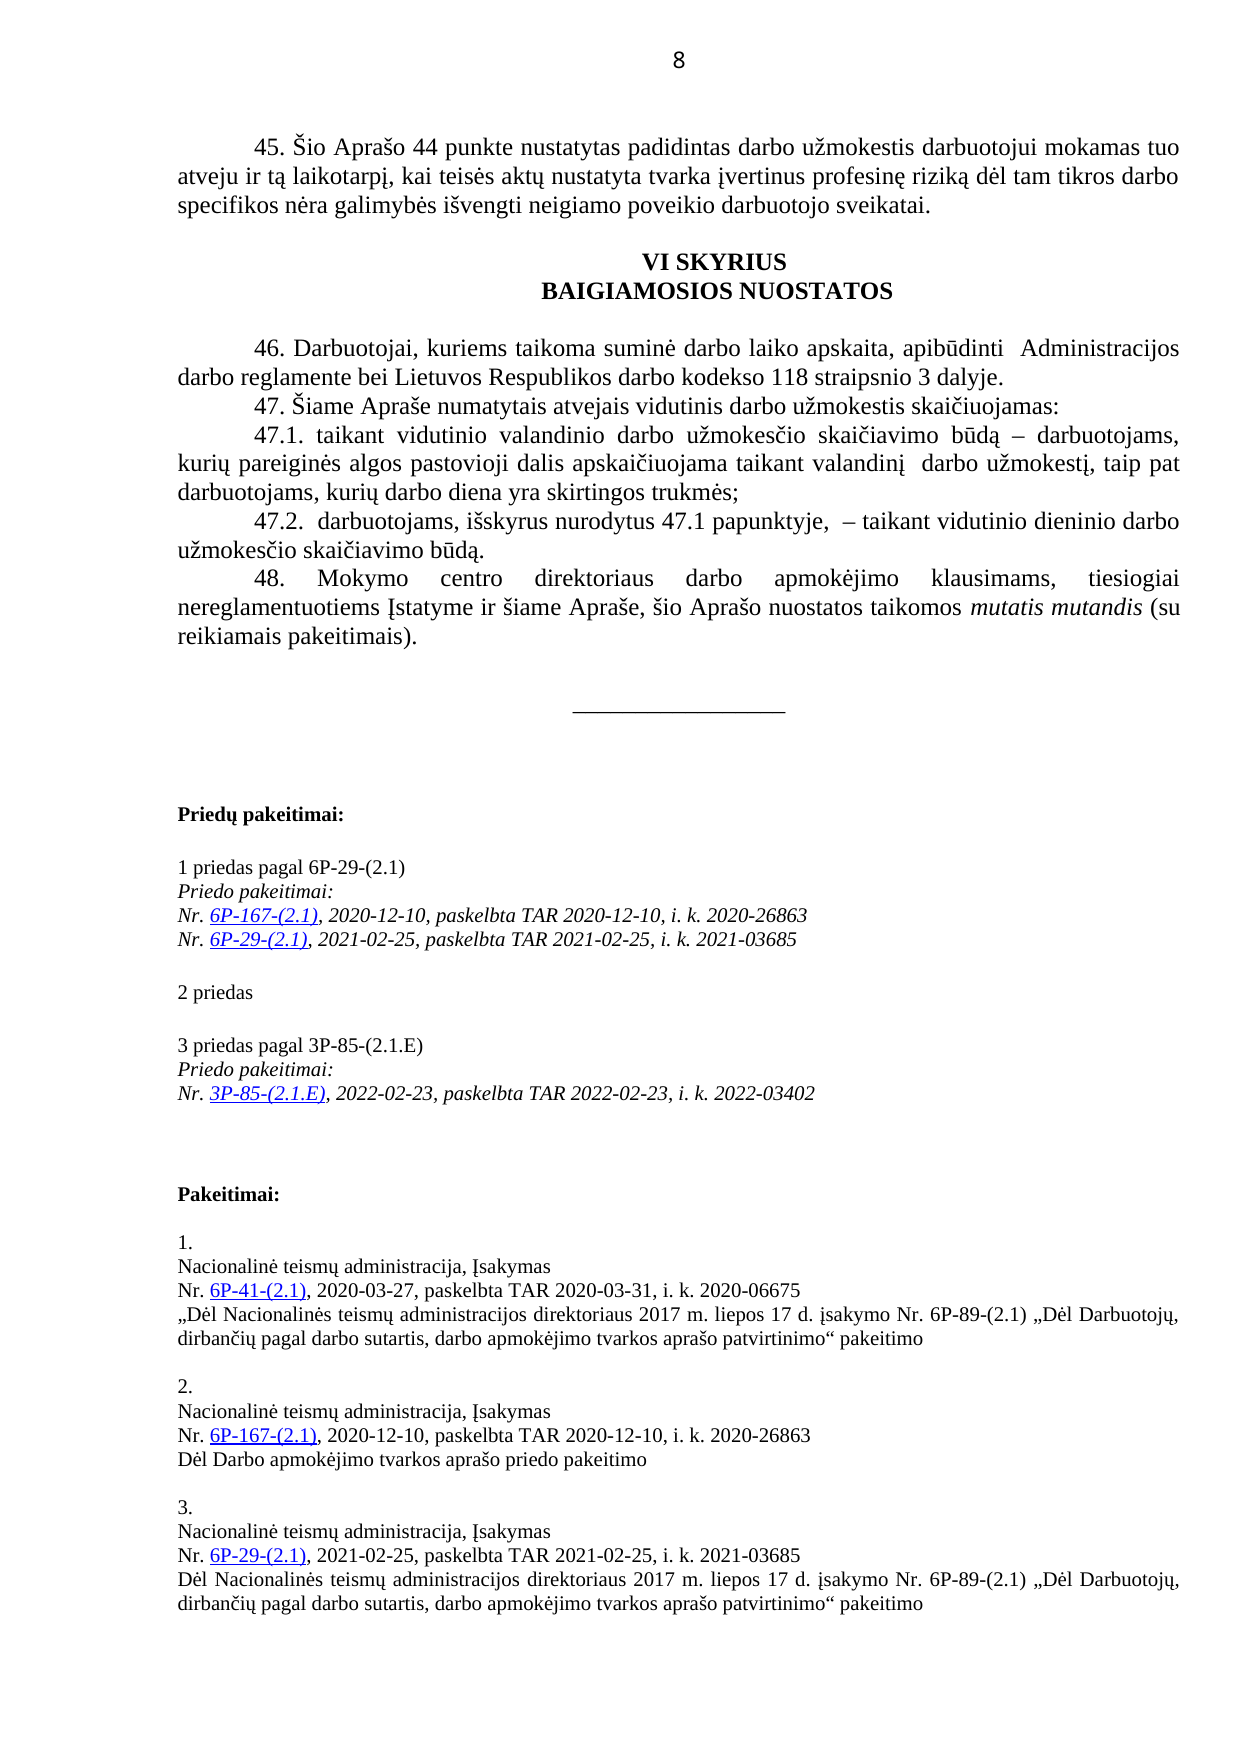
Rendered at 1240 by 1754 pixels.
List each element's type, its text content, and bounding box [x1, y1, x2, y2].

text 47. Šiame Apraše numatytais atvejais vidutinis darbo užmokestis skaičiuojamas: [177, 391, 1181, 420]
text Pakeitimai: [177, 1182, 1181, 1206]
text Priedo pakeitimai: [177, 879, 1181, 903]
text Nr. 6P-167-(2.1), 2020-12-10, paskelbta TAR 2020-12-10, i. k. 2020-26863 [177, 903, 1181, 927]
text Nacionalinė teismų administracija, Įsakymas [177, 1398, 1181, 1423]
text Nr. 6P-29-(2.1), 2021-02-25, paskelbta TAR 2021-02-25, i. k. 2021-03685 [177, 927, 1181, 951]
text 47.1. taikant vidutinio valandinio darbo užmokesčio skaičiavimo būdą – darbuotojams, kurių pareiginės algos pastovioji dalis apskaičiuojama taikant valandinį darbo užmokestį, taip pat darbuotojams, kurių darbo diena yra skirtingos trukmės; [177, 420, 1181, 506]
text „Dėl Nacionalinės teismų administracijos direktoriaus 2017 m. liepos 17 d. įsakymo Nr. 6P-89-(2.1) „Dėl Darbuotojų, dirbančių pagal darbo sutartis, darbo apmokėjimo tvarkos aprašo patvirtinimo“ pakeitimo [177, 1302, 1181, 1350]
text 46. Darbuotojai, kuriems taikoma suminė darbo laiko apskaita, apibūdinti Administracijos darbo reglamente bei Lietuvos Respublikos darbo kodekso 118 straipsnio 3 dalyje. [177, 333, 1181, 391]
text 48. Mokymo centro direktoriaus darbo apmokėjimo klausimams, tiesiogiai nereglamentuotiems Įstatyme ir šiame Apraše, šio Aprašo nuostatos taikomos mutatis mutandis (su reikiamais pakeitimais). [177, 563, 1181, 650]
text 1 priedas pagal 6P-29-(2.1) [177, 855, 1181, 879]
text 45. Šio Aprašo 44 punkte nustatytas padidintas darbo užmokestis darbuotojui mokamas tuo atveju ir tą laikotarpį, kai teisės aktų nustatyta tvarka įvertinus profesinę riziką dėl tam tikros darbo specifikos nėra galimybės išvengti neigiamo poveikio darbuotojo sveikatai. [177, 132, 1181, 218]
text 2 priedas [177, 980, 1181, 1004]
text 2. [177, 1374, 1181, 1398]
text Nacionalinė teismų administracija, Įsakymas [177, 1254, 1181, 1278]
text 3. [177, 1495, 1181, 1519]
text Nr. 6P-29-(2.1), 2021-02-25, paskelbta TAR 2021-02-25, i. k. 2021-03685 [177, 1543, 1181, 1567]
text BAIGIAMOSIOS NUOSTATOS [177, 276, 1181, 305]
text Nr. 3P-85-(2.1.E), 2022-02-23, paskelbta TAR 2022-02-23, i. k. 2022-03402 [177, 1081, 1181, 1105]
text Priedų pakeitimai: [177, 802, 1181, 826]
text Dėl Darbo apmokėjimo tvarkos aprašo priedo pakeitimo [177, 1447, 1181, 1471]
text 47.2. darbuotojams, išskyrus nurodytus 47.1 papunktyje, – taikant vidutinio dieninio darbo užmokesčio skaičiavimo būdą. [177, 506, 1181, 563]
text _________________ [177, 678, 1181, 716]
text Nacionalinė teismų administracija, Įsakymas [177, 1519, 1181, 1543]
text Priedo pakeitimai: [177, 1057, 1181, 1081]
text Nr. 6P-41-(2.1), 2020-03-27, paskelbta TAR 2020-03-31, i. k. 2020-06675 [177, 1278, 1181, 1302]
text 3 priedas pagal 3P-85-(2.1.E) [177, 1033, 1181, 1057]
text Nr. 6P-167-(2.1), 2020-12-10, paskelbta TAR 2020-12-10, i. k. 2020-26863 [177, 1423, 1181, 1447]
text VI SKYRIUS [177, 247, 1181, 276]
text Dėl Nacionalinės teismų administracijos direktoriaus 2017 m. liepos 17 d. įsakymo Nr. 6P-89-(2.1) „Dėl Darbuotojų, dirbančių pagal darbo sutartis, darbo apmokėjimo tvarkos aprašo patvirtinimo“ pakeitimo [177, 1567, 1181, 1615]
text 1. [177, 1230, 1181, 1254]
